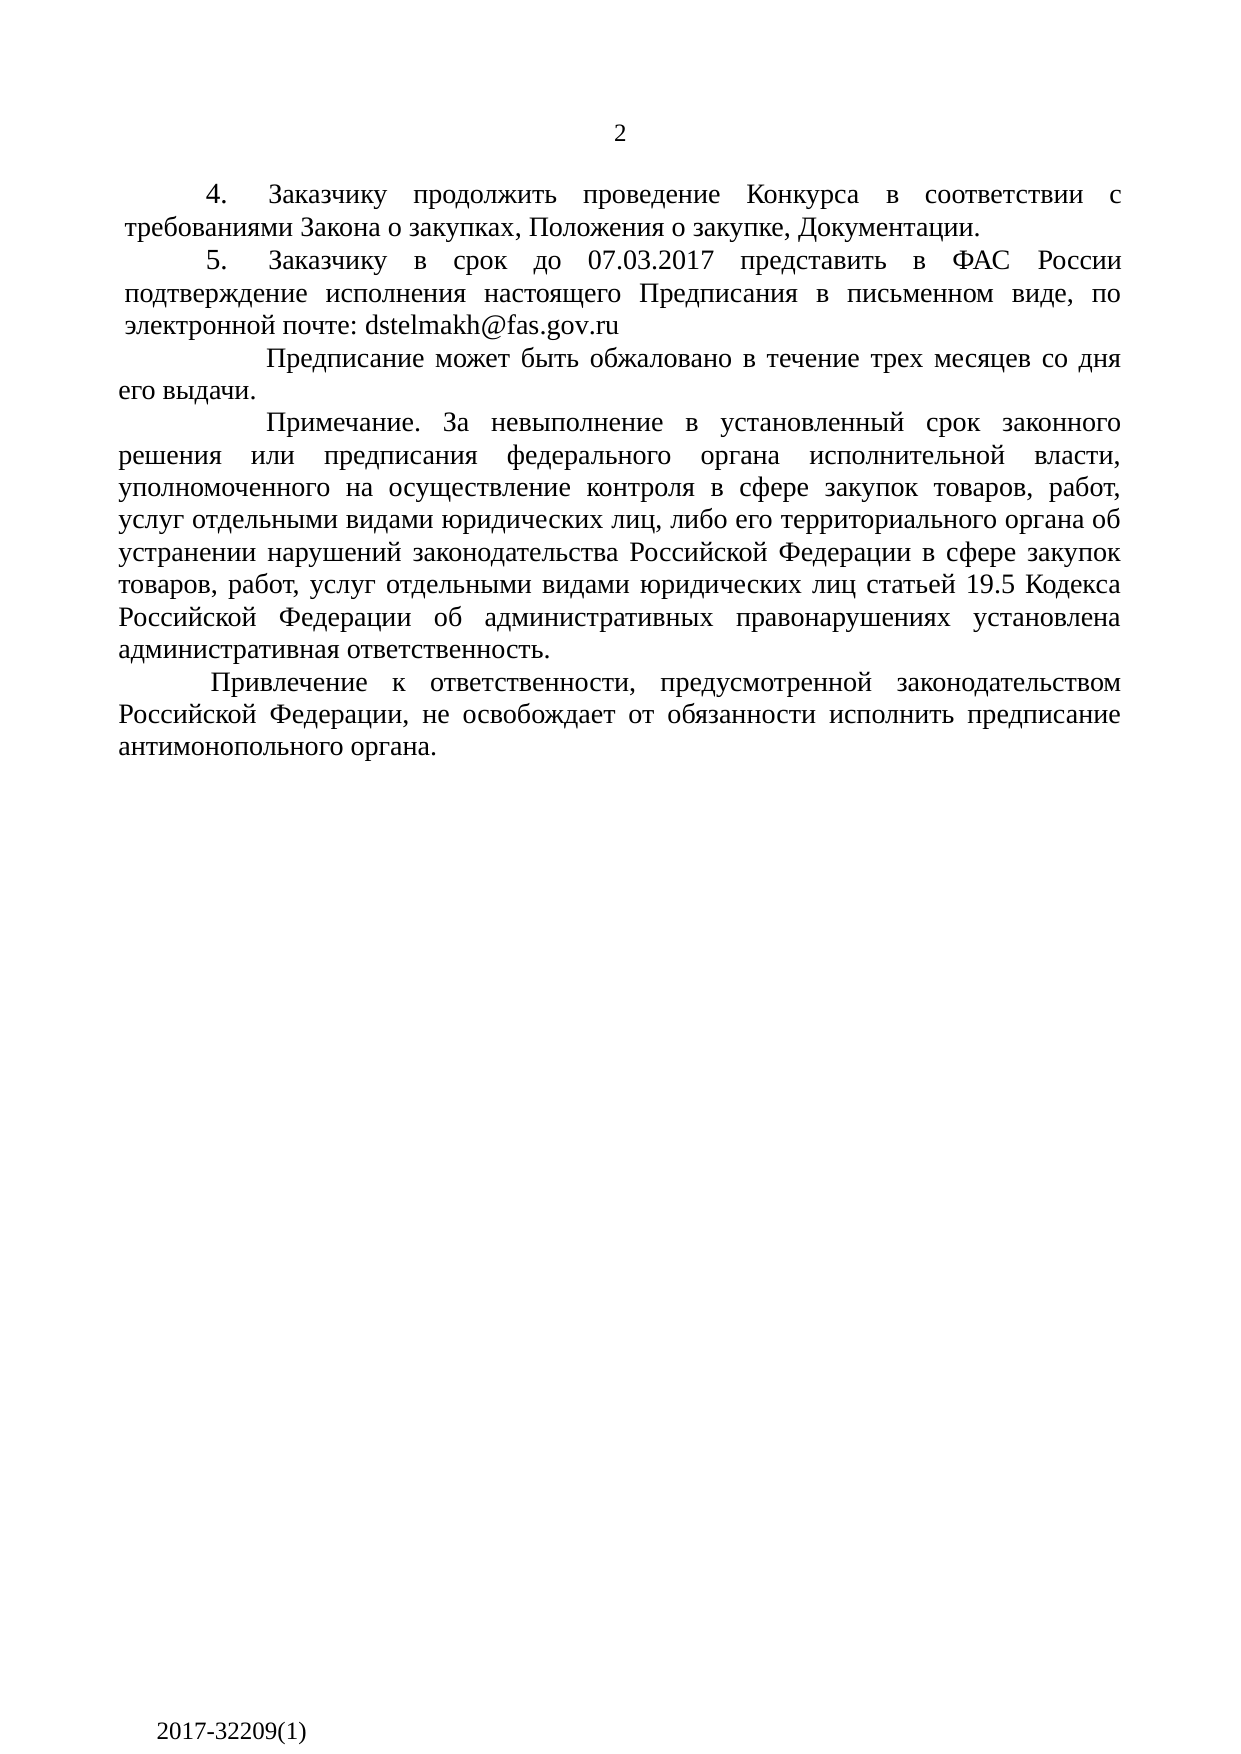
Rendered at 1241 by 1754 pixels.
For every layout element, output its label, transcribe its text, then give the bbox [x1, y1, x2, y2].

text Примечание. За невыполнение в установленный срок законного решения или предписания федерального органа исполнительной власти, уполномоченного на осуществление контроля в сфере закупок товаров, работ, услуг отдельными видами юридических лиц, либо его территориального органа об устранении нарушений законодательства Российской Федерации в сфере закупок товаров, работ, услуг отдельными видами юридических лиц статьей 19.5 Кодекса Российской Федерации об административных правонарушениях установлена административная ответственность. [118, 405, 1122, 664]
list Заказчику в срок до 07.03.2017 представить в ФАС России подтверждение исполнения настоящего Предписания в письменном виде, по электронной почте: dstelmakh@fas.gov.ru [124, 242, 1122, 341]
list Заказчику продолжить проведение Конкурса в соответствии с требованиями Закона о закупках, Положения о закупке, Документации. [124, 176, 1122, 242]
text Привлечение к ответственности, предусмотренной законодательством Российской Федерации, не освобождает от обязанности исполнить предписание антимонопольного органа. [118, 664, 1122, 762]
text Предписание может быть обжаловано в течение трех месяцев со дня его выдачи. [118, 341, 1122, 405]
